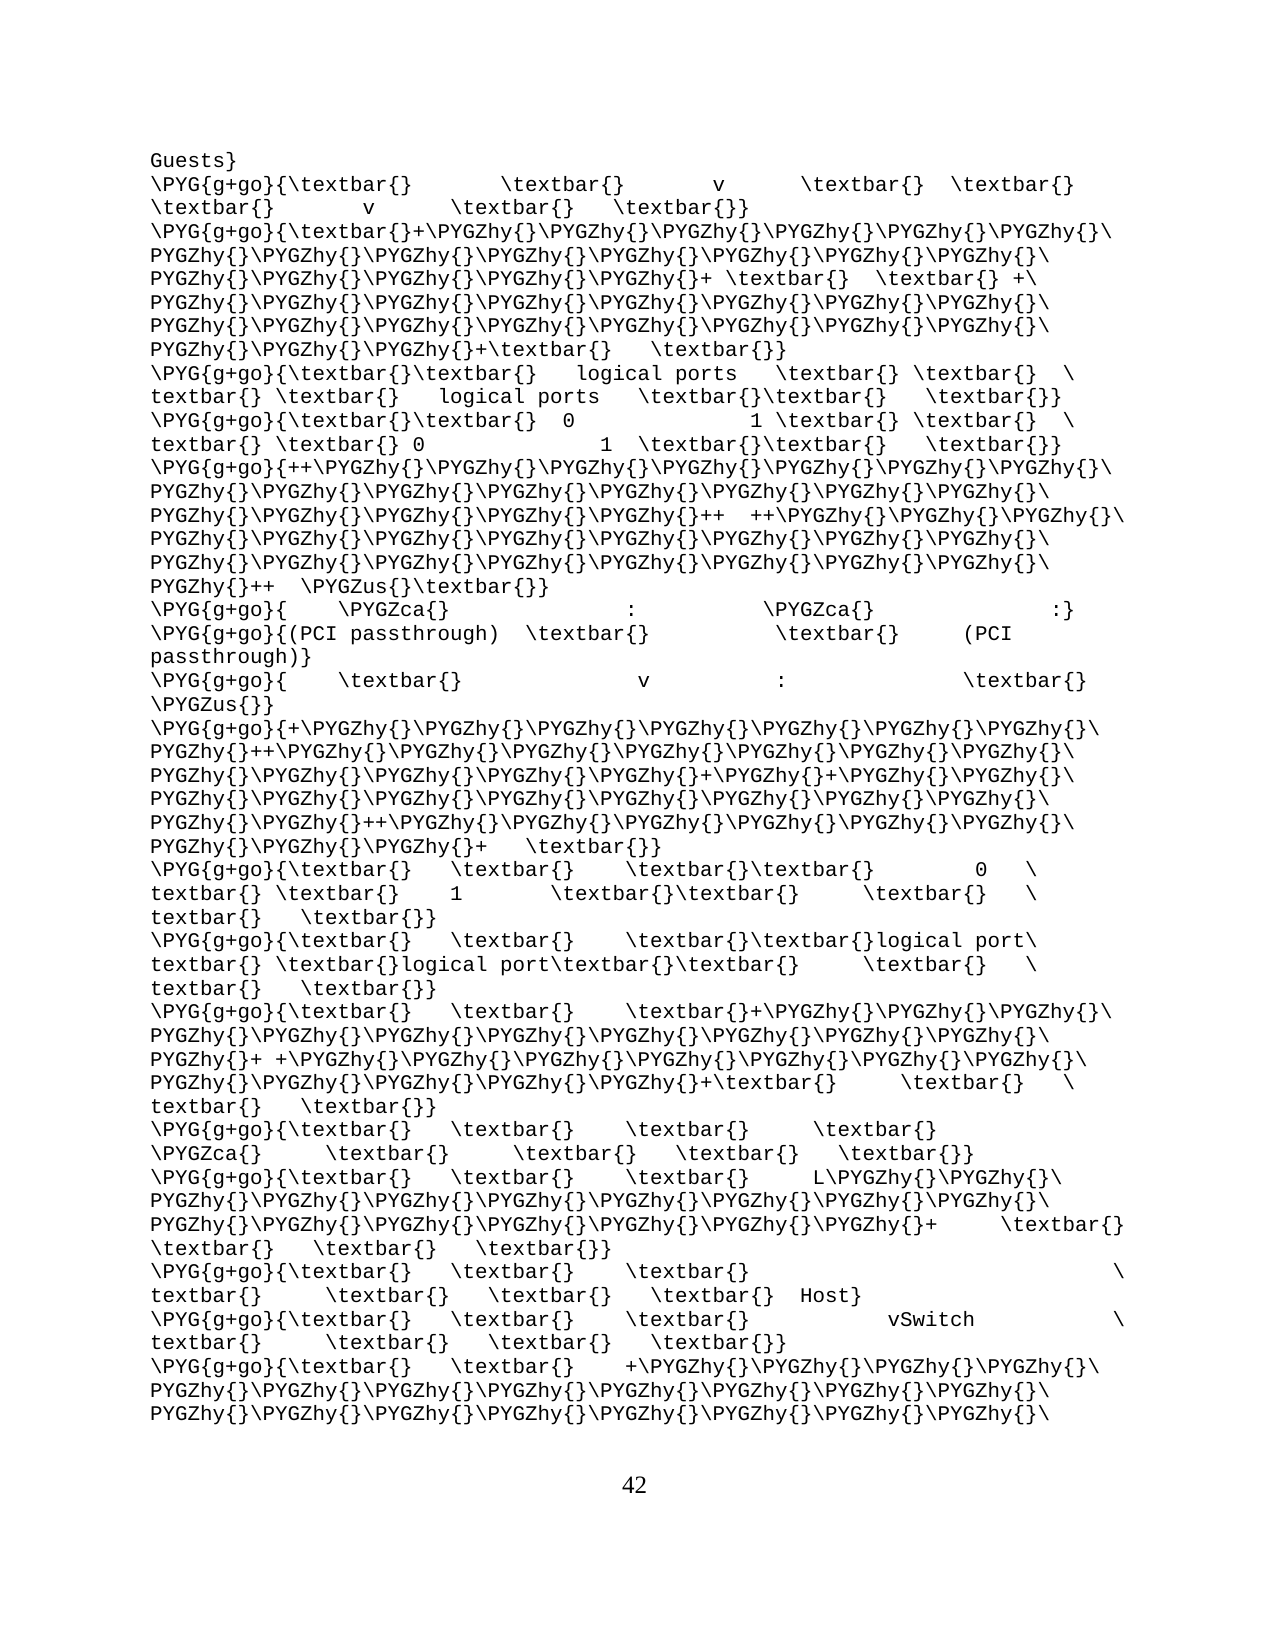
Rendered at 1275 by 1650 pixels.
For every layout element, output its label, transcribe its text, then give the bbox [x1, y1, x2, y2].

text \PYG{g+go}{++\PYGZhy{}\PYGZhy{}\PYGZhy{}\PYGZhy{}\PYGZhy{}\PYGZhy{}\PYGZhy{}\PYGZhy{}\PYGZhy{}\PYGZhy{}\PYGZhy{}\PYGZhy{}\PYGZhy{}\PYGZhy{}\PYGZhy{}\PYGZhy{}\PYGZhy{}\PYGZhy{}\PYGZhy{}\PYGZhy{}++ ++\PYGZhy{}\PYGZhy{}\PYGZhy{}\PYGZhy{}\PYGZhy{}\PYGZhy{}\PYGZhy{}\PYGZhy{}\PYGZhy{}\PYGZhy{}\PYGZhy{}\PYGZhy{}\PYGZhy{}\PYGZhy{}\PYGZhy{}\PYGZhy{}\PYGZhy{}\PYGZhy{}\PYGZhy{}\PYGZhy{}++ \PYGZus{}\textbar{}} [150, 457, 1125, 599]
text \PYG{g+go}{\textbar{}\textbar{} logical ports \textbar{} \textbar{} \textbar{} \textbar{} logical ports \textbar{}\textbar{} \textbar{}} [150, 363, 1125, 410]
text Guests} [150, 150, 1125, 174]
text \PYG{g+go}{\textbar{}+\PYGZhy{}\PYGZhy{}\PYGZhy{}\PYGZhy{}\PYGZhy{}\PYGZhy{}\PYGZhy{}\PYGZhy{}\PYGZhy{}\PYGZhy{}\PYGZhy{}\PYGZhy{}\PYGZhy{}\PYGZhy{}\PYGZhy{}\PYGZhy{}\PYGZhy{}\PYGZhy{}\PYGZhy{}+ \textbar{} \textbar{} +\PYGZhy{}\PYGZhy{}\PYGZhy{}\PYGZhy{}\PYGZhy{}\PYGZhy{}\PYGZhy{}\PYGZhy{}\PYGZhy{}\PYGZhy{}\PYGZhy{}\PYGZhy{}\PYGZhy{}\PYGZhy{}\PYGZhy{}\PYGZhy{}\PYGZhy{}\PYGZhy{}\PYGZhy{}+\textbar{} \textbar{}} [150, 221, 1125, 363]
text \PYG{g+go}{\textbar{} \textbar{} \textbar{}\textbar{}logical port\textbar{} \textbar{}logical port\textbar{}\textbar{} \textbar{} \textbar{} \textbar{}} [150, 930, 1125, 1001]
text \PYG{g+go}{\textbar{}\textbar{} 0 1 \textbar{} \textbar{} \textbar{} \textbar{} 0 1 \textbar{}\textbar{} \textbar{}} [150, 410, 1125, 457]
text \PYG{g+go}{\textbar{} \textbar{} \textbar{}+\PYGZhy{}\PYGZhy{}\PYGZhy{}\PYGZhy{}\PYGZhy{}\PYGZhy{}\PYGZhy{}\PYGZhy{}\PYGZhy{}\PYGZhy{}\PYGZhy{}\PYGZhy{}+ +\PYGZhy{}\PYGZhy{}\PYGZhy{}\PYGZhy{}\PYGZhy{}\PYGZhy{}\PYGZhy{}\PYGZhy{}\PYGZhy{}\PYGZhy{}\PYGZhy{}\PYGZhy{}+\textbar{} \textbar{} \textbar{} \textbar{}} [150, 1001, 1125, 1119]
text \PYG{g+go}{\textbar{} \textbar{} +\PYGZhy{}\PYGZhy{}\PYGZhy{}\PYGZhy{}\PYGZhy{}\PYGZhy{}\PYGZhy{}\PYGZhy{}\PYGZhy{}\PYGZhy{}\PYGZhy{}\PYGZhy{}\PYGZhy{}\PYGZhy{}\PYGZhy{}\PYGZhy{}\PYGZhy{}\PYGZhy{}\PYGZhy{}\PYGZhy{}\ [150, 1356, 1125, 1427]
text \PYG{g+go}{\textbar{} \textbar{} \textbar{} \textbar{} \PYGZca{} \textbar{} \textbar{} \textbar{} \textbar{}} [150, 1119, 1125, 1167]
text \PYG{g+go}{\textbar{} \textbar{} \textbar{}\textbar{} 0 \textbar{} \textbar{} 1 \textbar{}\textbar{} \textbar{} \textbar{} \textbar{}} [150, 859, 1125, 930]
text \PYG{g+go}{(PCI passthrough) \textbar{} \textbar{} (PCI passthrough)} [150, 623, 1125, 670]
text \PYG{g+go}{ \textbar{} v : \textbar{} \PYGZus{}} [150, 670, 1125, 717]
text \PYG{g+go}{\textbar{} \textbar{} \textbar{} \textbar{} \textbar{} \textbar{} \textbar{} Host} [150, 1261, 1125, 1309]
text \PYG{g+go}{\textbar{} \textbar{} v \textbar{} \textbar{} \textbar{} v \textbar{} \textbar{}} [150, 174, 1125, 221]
text \PYG{g+go}{\textbar{} \textbar{} \textbar{} vSwitch \textbar{} \textbar{} \textbar{} \textbar{}} [150, 1309, 1125, 1356]
text \PYG{g+go}{\textbar{} \textbar{} \textbar{} L\PYGZhy{}\PYGZhy{}\PYGZhy{}\PYGZhy{}\PYGZhy{}\PYGZhy{}\PYGZhy{}\PYGZhy{}\PYGZhy{}\PYGZhy{}\PYGZhy{}\PYGZhy{}\PYGZhy{}\PYGZhy{}\PYGZhy{}\PYGZhy{}\PYGZhy{}+ \textbar{} \textbar{} \textbar{} \textbar{}} [150, 1167, 1125, 1261]
text \PYG{g+go}{+\PYGZhy{}\PYGZhy{}\PYGZhy{}\PYGZhy{}\PYGZhy{}\PYGZhy{}\PYGZhy{}\PYGZhy{}++\PYGZhy{}\PYGZhy{}\PYGZhy{}\PYGZhy{}\PYGZhy{}\PYGZhy{}\PYGZhy{}\PYGZhy{}\PYGZhy{}\PYGZhy{}\PYGZhy{}\PYGZhy{}+\PYGZhy{}+\PYGZhy{}\PYGZhy{}\PYGZhy{}\PYGZhy{}\PYGZhy{}\PYGZhy{}\PYGZhy{}\PYGZhy{}\PYGZhy{}\PYGZhy{}\PYGZhy{}\PYGZhy{}++\PYGZhy{}\PYGZhy{}\PYGZhy{}\PYGZhy{}\PYGZhy{}\PYGZhy{}\PYGZhy{}\PYGZhy{}\PYGZhy{}+ \textbar{}} [150, 717, 1125, 859]
text \PYG{g+go}{ \PYGZca{} : \PYGZca{} :} [150, 599, 1125, 623]
